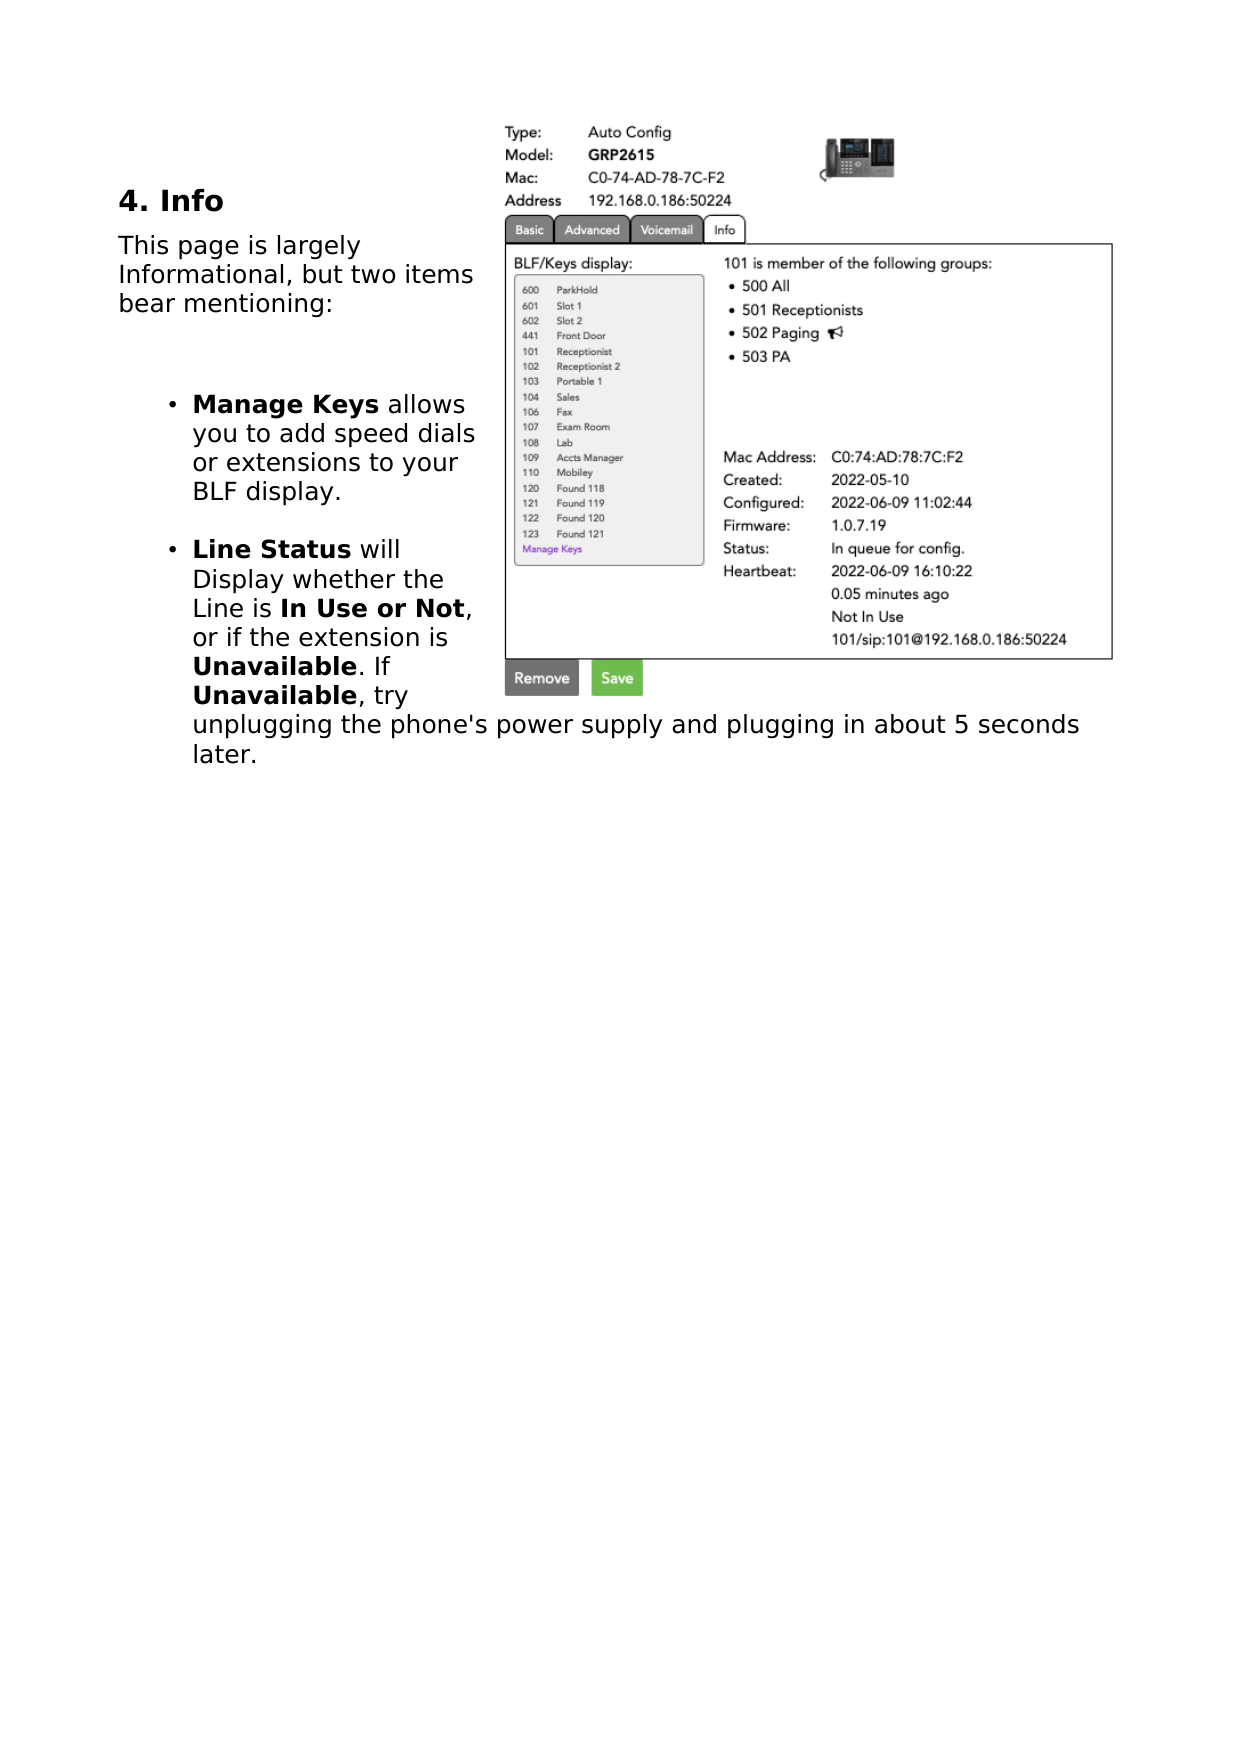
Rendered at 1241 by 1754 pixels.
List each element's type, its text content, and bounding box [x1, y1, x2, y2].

text This page is largely Informational, but two items bear mentioning: [118, 231, 497, 348]
list Manage Keys allows you to add speed dials or extensions to your BLF display. [177, 390, 497, 536]
picture [497, 118, 1123, 704]
subtitle 4. Info [118, 185, 497, 219]
list Line Status will Display whether the Line is In Use or Not, or if the extension is Unavailable. If Unavailable, try unplugging the phone's power supply and plugging in about 5 seconds later. [177, 536, 1122, 769]
